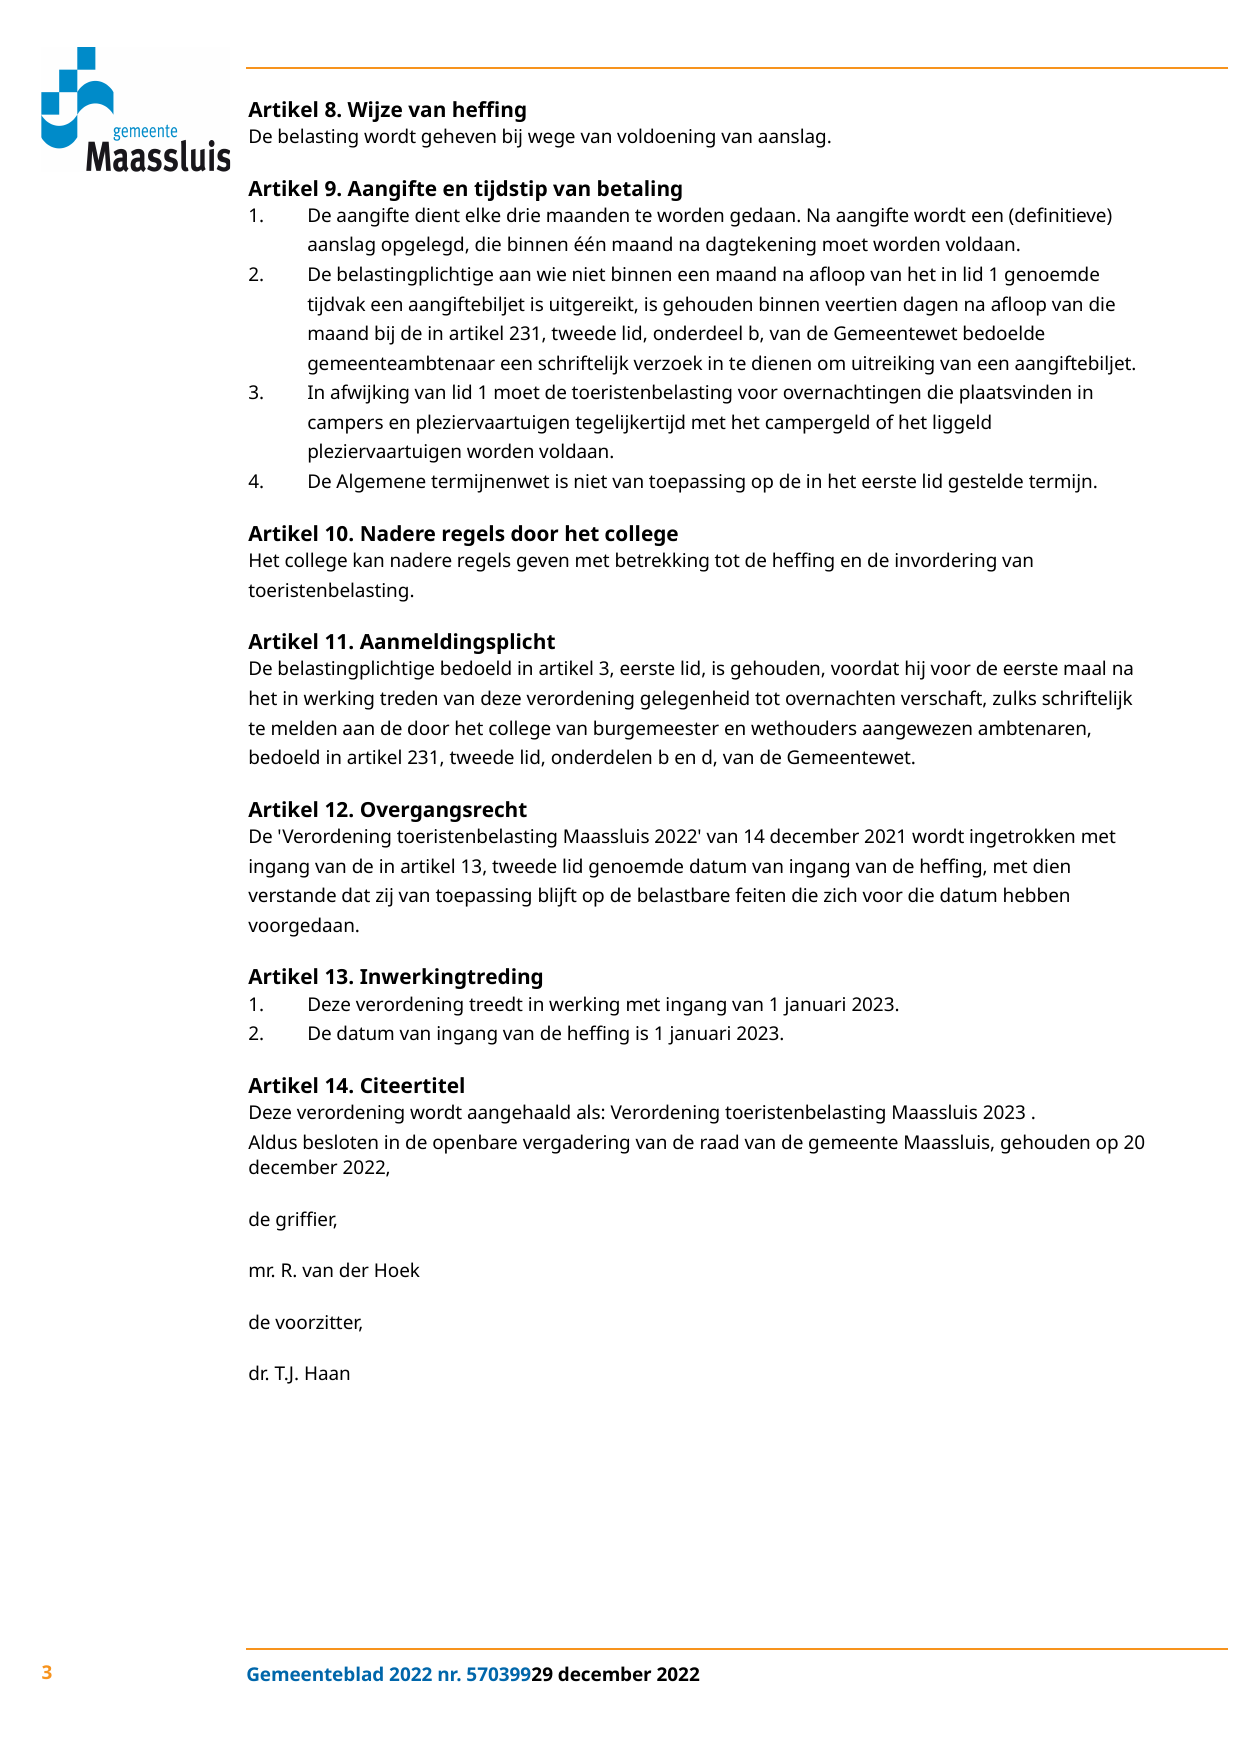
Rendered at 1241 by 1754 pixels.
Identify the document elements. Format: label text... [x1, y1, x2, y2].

text De 'Verordening toeristenbelasting Maassluis 2022' van 14 december 2021 wordt ingetrokken met ingang van de in artikel 13, tweede lid genoemde datum van ingang van de heffing, met dien verstande dat zij van toepassing blijft op de belastbare feiten die zich voor die datum hebben voorgedaan. [248, 823, 1152, 938]
text Artikel 9. Aangifte en tijdstip van betaling [248, 174, 1152, 202]
list De aangifte dient elke drie maanden te worden gedaan. Na aangifte wordt een (definitieve) aanslag opgelegd, die binnen één maand na dagtekening moet worden voldaan. [248, 202, 1152, 257]
text mr. R. van der Hoek [248, 1257, 1152, 1283]
text De belasting wordt geheven bij wege van voldoening van aanslag. [248, 123, 1152, 149]
list In afwijking van lid 1 moet de toeristenbelasting voor overnachtingen die plaatsvinden in campers en pleziervaartuigen tegelijkertijd met het campergeld of het liggeld pleziervaartuigen worden voldaan. [248, 379, 1152, 464]
list De datum van ingang van de heffing is 1 januari 2023. [248, 1020, 1152, 1046]
text dr. T.J. Haan [248, 1360, 1152, 1386]
text Artikel 14. Citeertitel [248, 1071, 1152, 1099]
text Artikel 8. Wijze van heffing [248, 95, 1152, 123]
text Artikel 13. Inwerkingtreding [248, 962, 1152, 991]
list Deze verordening treedt in werking met ingang van 1 januari 2023. [248, 991, 1152, 1017]
picture [41, 47, 77, 92]
text de voorzitter, [248, 1309, 1152, 1335]
picture [41, 47, 231, 172]
list De Algemene termijnenwet is niet van toepassing op de in het eerste lid gestelde termijn. [248, 468, 1152, 494]
text Aldus besloten in de openbare vergadering van de raad van de gemeente Maassluis, gehouden op 20 december 2022, [248, 1129, 1152, 1180]
text Het college kan nadere regels geven met betrekking tot de heffing en de invordering van toeristenbelasting. [248, 547, 1152, 602]
text Artikel 11. Aanmeldingsplicht [248, 627, 1152, 656]
text de griffier, [248, 1206, 1152, 1232]
list De belastingplichtige aan wie niet binnen een maand na afloop van het in lid 1 genoemde tijdvak een aangiftebiljet is uitgereikt, is gehouden binnen veertien dagen na afloop van die maand bij de in artikel 231, tweede lid, onderdeel b, van de Gemeentewet bedoelde gemeenteambtenaar een schriftelijk verzoek in te dienen om uitreiking van een aangiftebiljet. [248, 261, 1152, 376]
text Artikel 10. Nadere regels door het college [248, 519, 1152, 547]
text Deze verordening wordt aangehaald als: Verordening toeristenbelasting Maassluis 2023 . [248, 1099, 1152, 1125]
text Artikel 12. Overgangsrecht [248, 795, 1152, 823]
text De belastingplichtige bedoeld in artikel 3, eerste lid, is gehouden, voordat hij voor de eerste maal na het in werking treden van deze verordening gelegenheid tot overnachten verschaft, zulks schriftelijk te melden aan de door het college van burgemeester en wethouders aangewezen ambtenaren, bedoeld in artikel 231, tweede lid, onderdelen b en d, van de Gemeentewet. [248, 656, 1152, 770]
